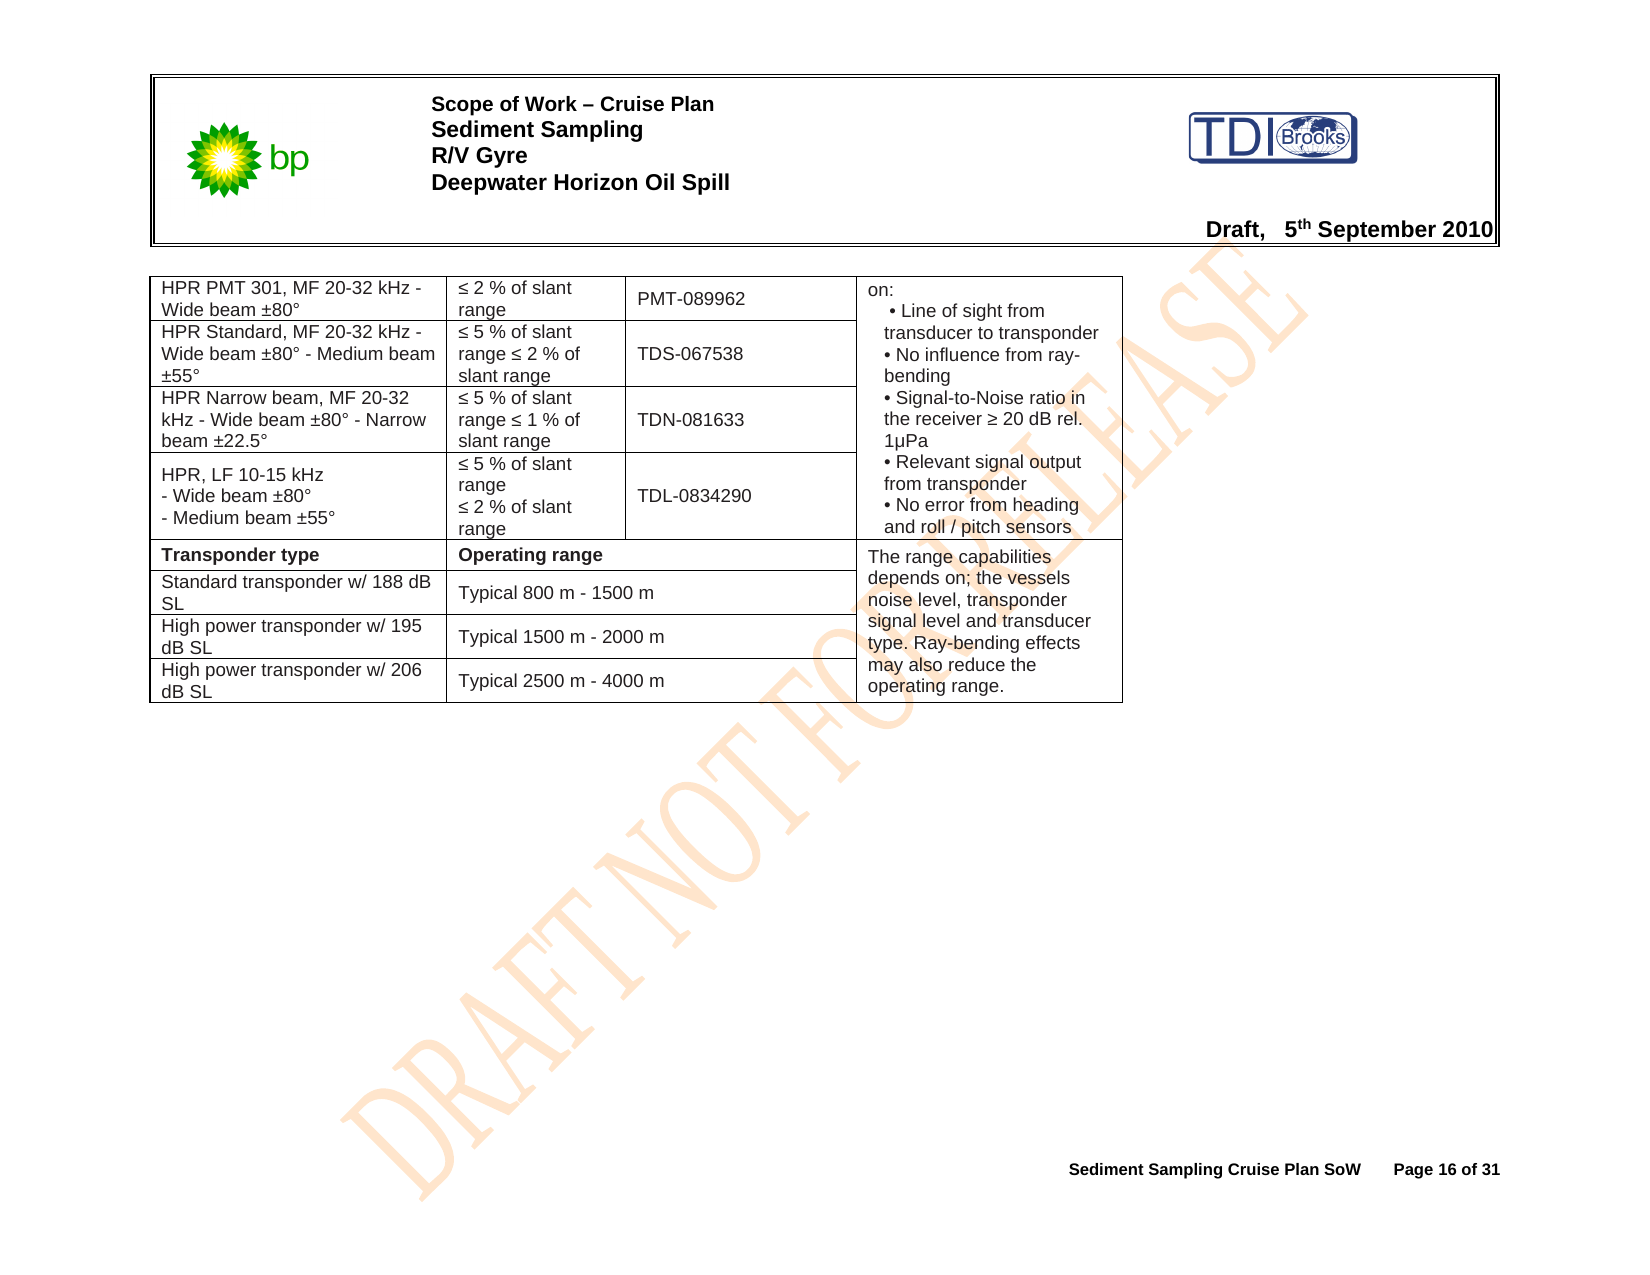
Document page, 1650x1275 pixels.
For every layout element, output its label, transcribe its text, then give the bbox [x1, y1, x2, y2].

table_cell PMT-089962 [626, 277, 856, 320]
table_cell HPR Narrow beam, MF 20-32 kHz - Wide beam ±80° - Narrow beam ±22.5° [151, 387, 446, 452]
table_cell HPR PMT 301, MF 20-32 kHz - Wide beam ±80° [151, 277, 446, 320]
table_cell Transponder type [151, 540, 446, 570]
table_cell ≤ 5 % of slant range ≤ 2 % of slant range [447, 321, 625, 386]
table_cell HPR, LF 10-15 kHz - Wide beam ±80° - Medium beam ±55° [151, 453, 446, 539]
table_cell ≤ 2 % of slant range [447, 277, 625, 320]
table_cell Standard transponder w/ 188 dB SL [151, 571, 446, 614]
table_cell High power transponder w/ 195 dB SL [151, 615, 446, 658]
table_cell [823, 659, 856, 701]
table_cell Typical 800 m - 1500 m [447, 571, 856, 614]
table_cell ≤ 5 % of slant range ≤ 1 % of slant range [447, 387, 625, 452]
table_cell TDS-067538 [626, 321, 856, 386]
table_cell Operating range [447, 540, 856, 570]
table_cell ≤ 5 % of slant range ≤ 2 % of slant range [447, 453, 625, 539]
table_header on: • Line of sight from transducer to transponder • No influence from ray-bending • Signal-to-Noise ratio in the receiver ≥ 20 dB rel. 1μPa • Relevant signal output from transponder • No error from heading and roll / pitch sensors [857, 277, 1122, 539]
table_cell Typical 2500 m - 4000 m [447, 659, 839, 702]
table_cell Typical 1500 m - 2000 m [447, 615, 856, 658]
table_cell TDL-0834290 [626, 453, 856, 539]
table_cell The range capabilities depends on; the vessels noise level, transponder signal level and transducer type. Ray-bending effects may also reduce the operating range. [857, 540, 1122, 702]
table_cell TDN-081633 [626, 387, 856, 452]
table_cell HPR Standard, MF 20-32 kHz - Wide beam ±80° - Medium beam ±55° [151, 321, 446, 386]
table_cell High power transponder w/ 206 dB SL [151, 659, 446, 702]
